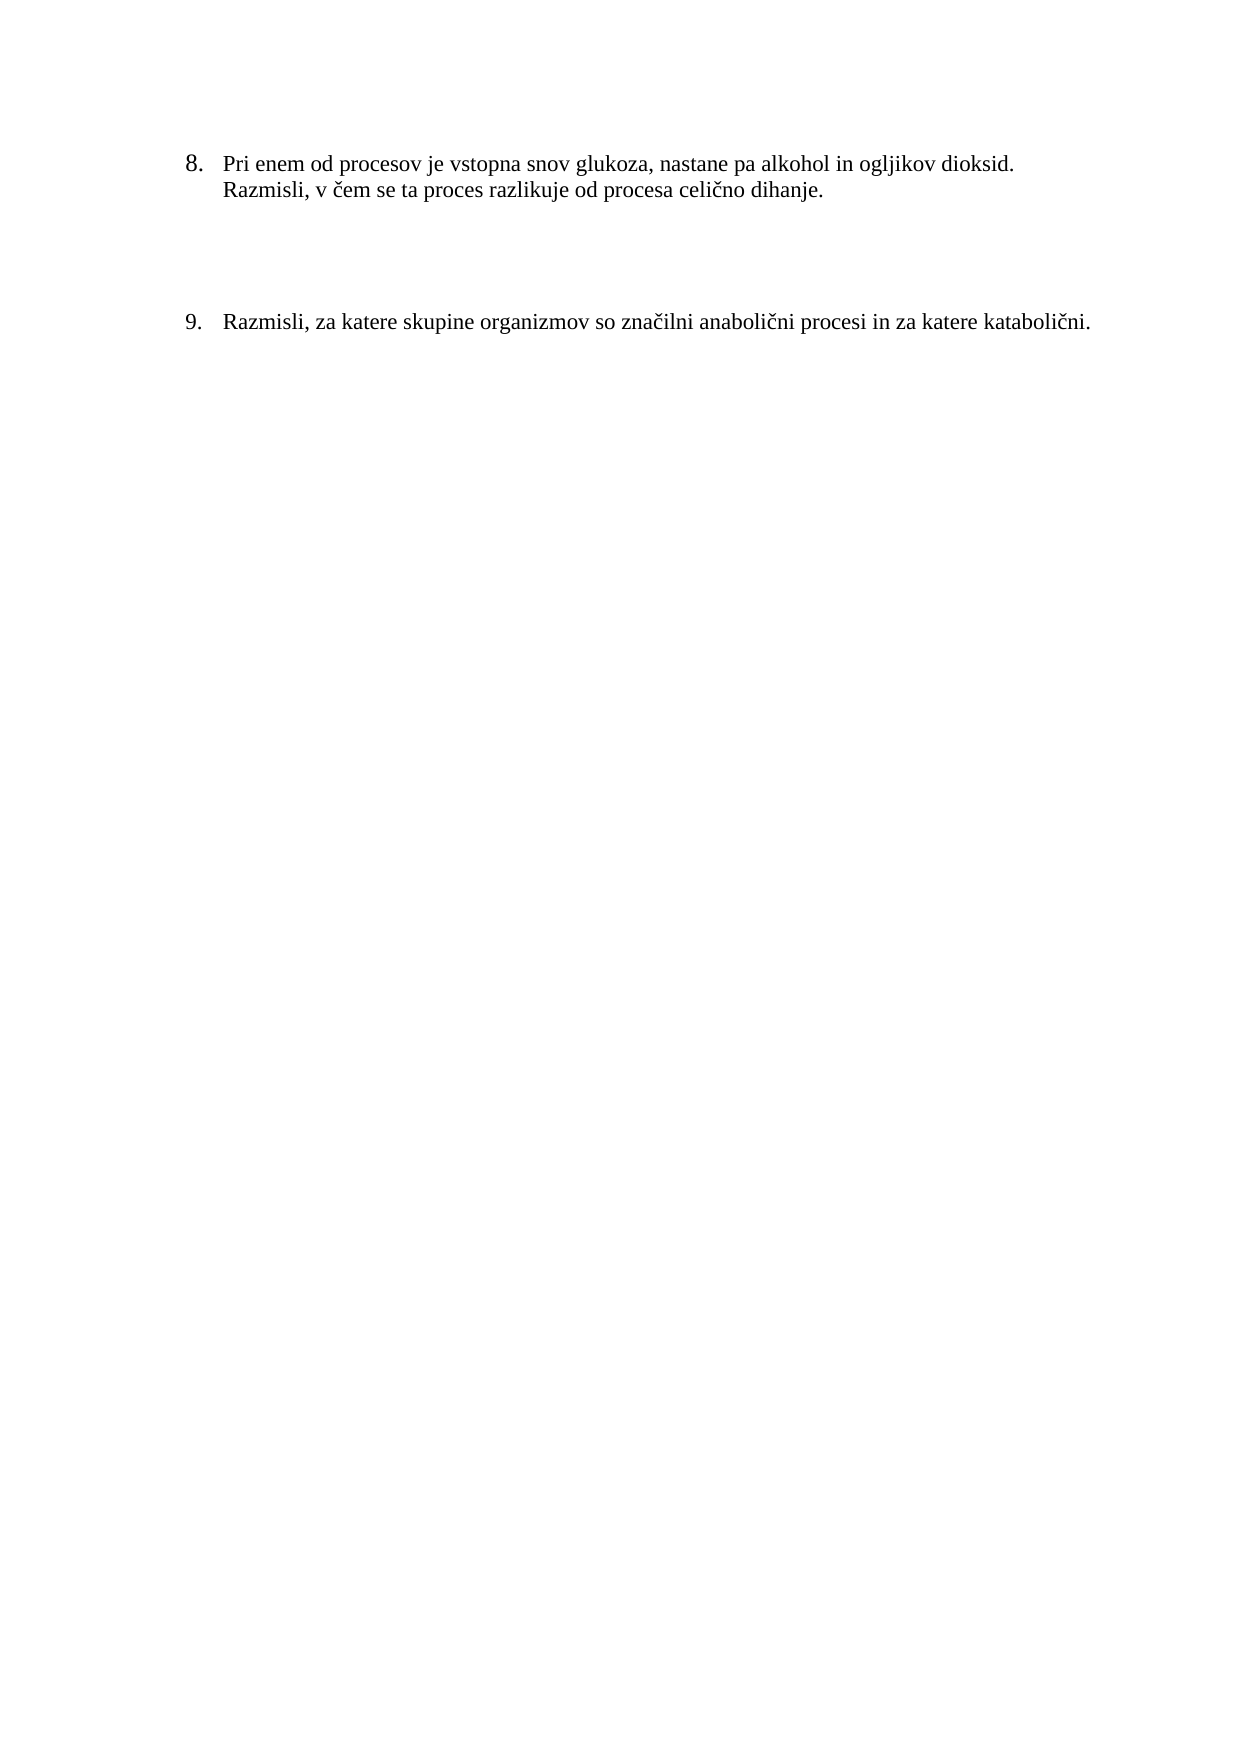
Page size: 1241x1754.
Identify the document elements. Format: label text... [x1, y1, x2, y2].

list Pri enem od procesov je vstopna snov glukoza, nastane pa alkohol in ogljikov dioksid. Razmisli, v čem se ta proces razlikuje od procesa celično dihanje. [185, 148, 1093, 203]
list Razmisli, za katere skupine organizmov so značilni anabolični procesi in za katere katabolični. [185, 308, 1093, 334]
